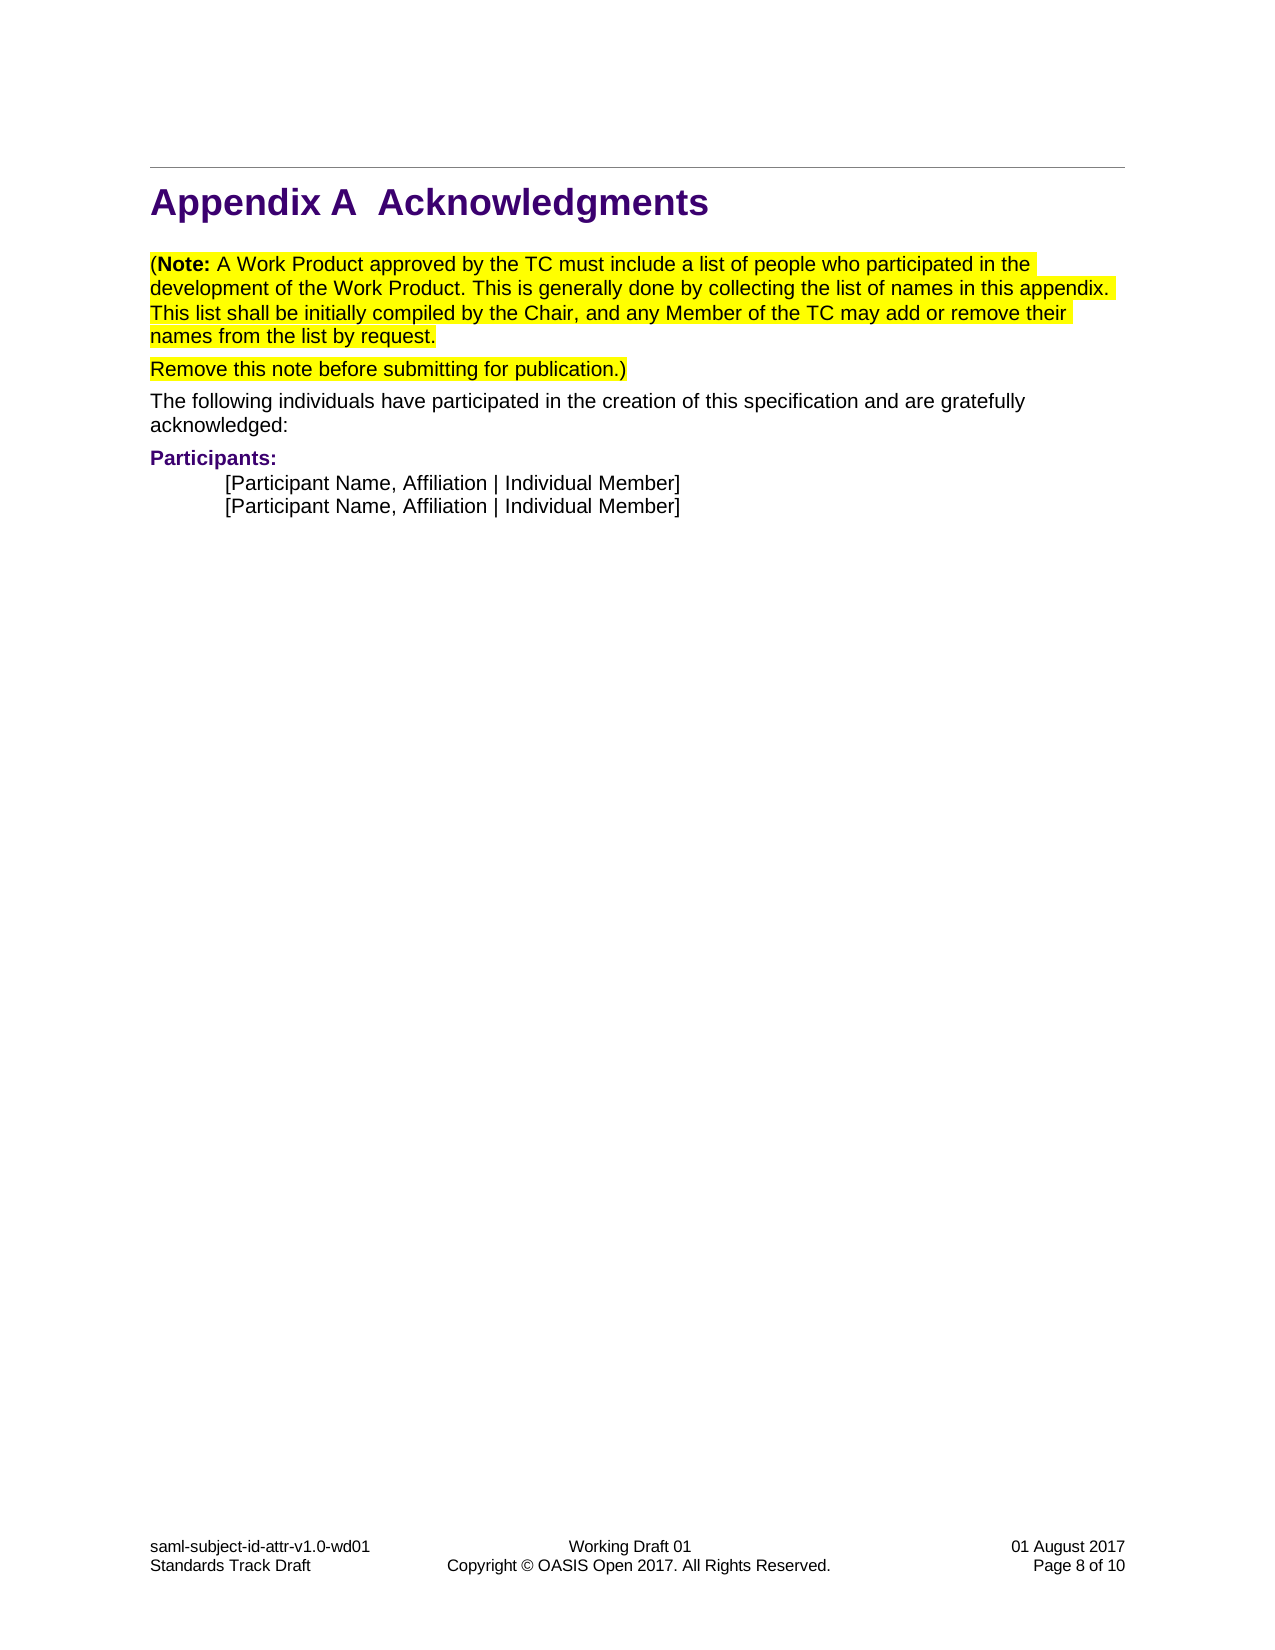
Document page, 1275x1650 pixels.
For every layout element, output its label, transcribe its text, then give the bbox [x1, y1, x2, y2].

text The following individuals have participated in the creation of this specification and are gratefully acknowledged: [150, 389, 1125, 437]
text [Participant Name, Affiliation | Individual Member] [225, 494, 1125, 518]
subtitle Acknowledgments [150, 168, 1125, 223]
text (Note: A Work Product approved by the TC must include a list of people who participated in the development of the Work Product. This is generally done by collecting the list of names in this appendix. This list shall be initially compiled by the Chair, and any Member of the TC may add or remove their names from the list by request. [150, 252, 1125, 348]
text [Participant Name, Affiliation | Individual Member] [225, 470, 1125, 494]
text Remove this note before submitting for publication.) [150, 357, 1125, 381]
title Participants: [150, 446, 1125, 470]
